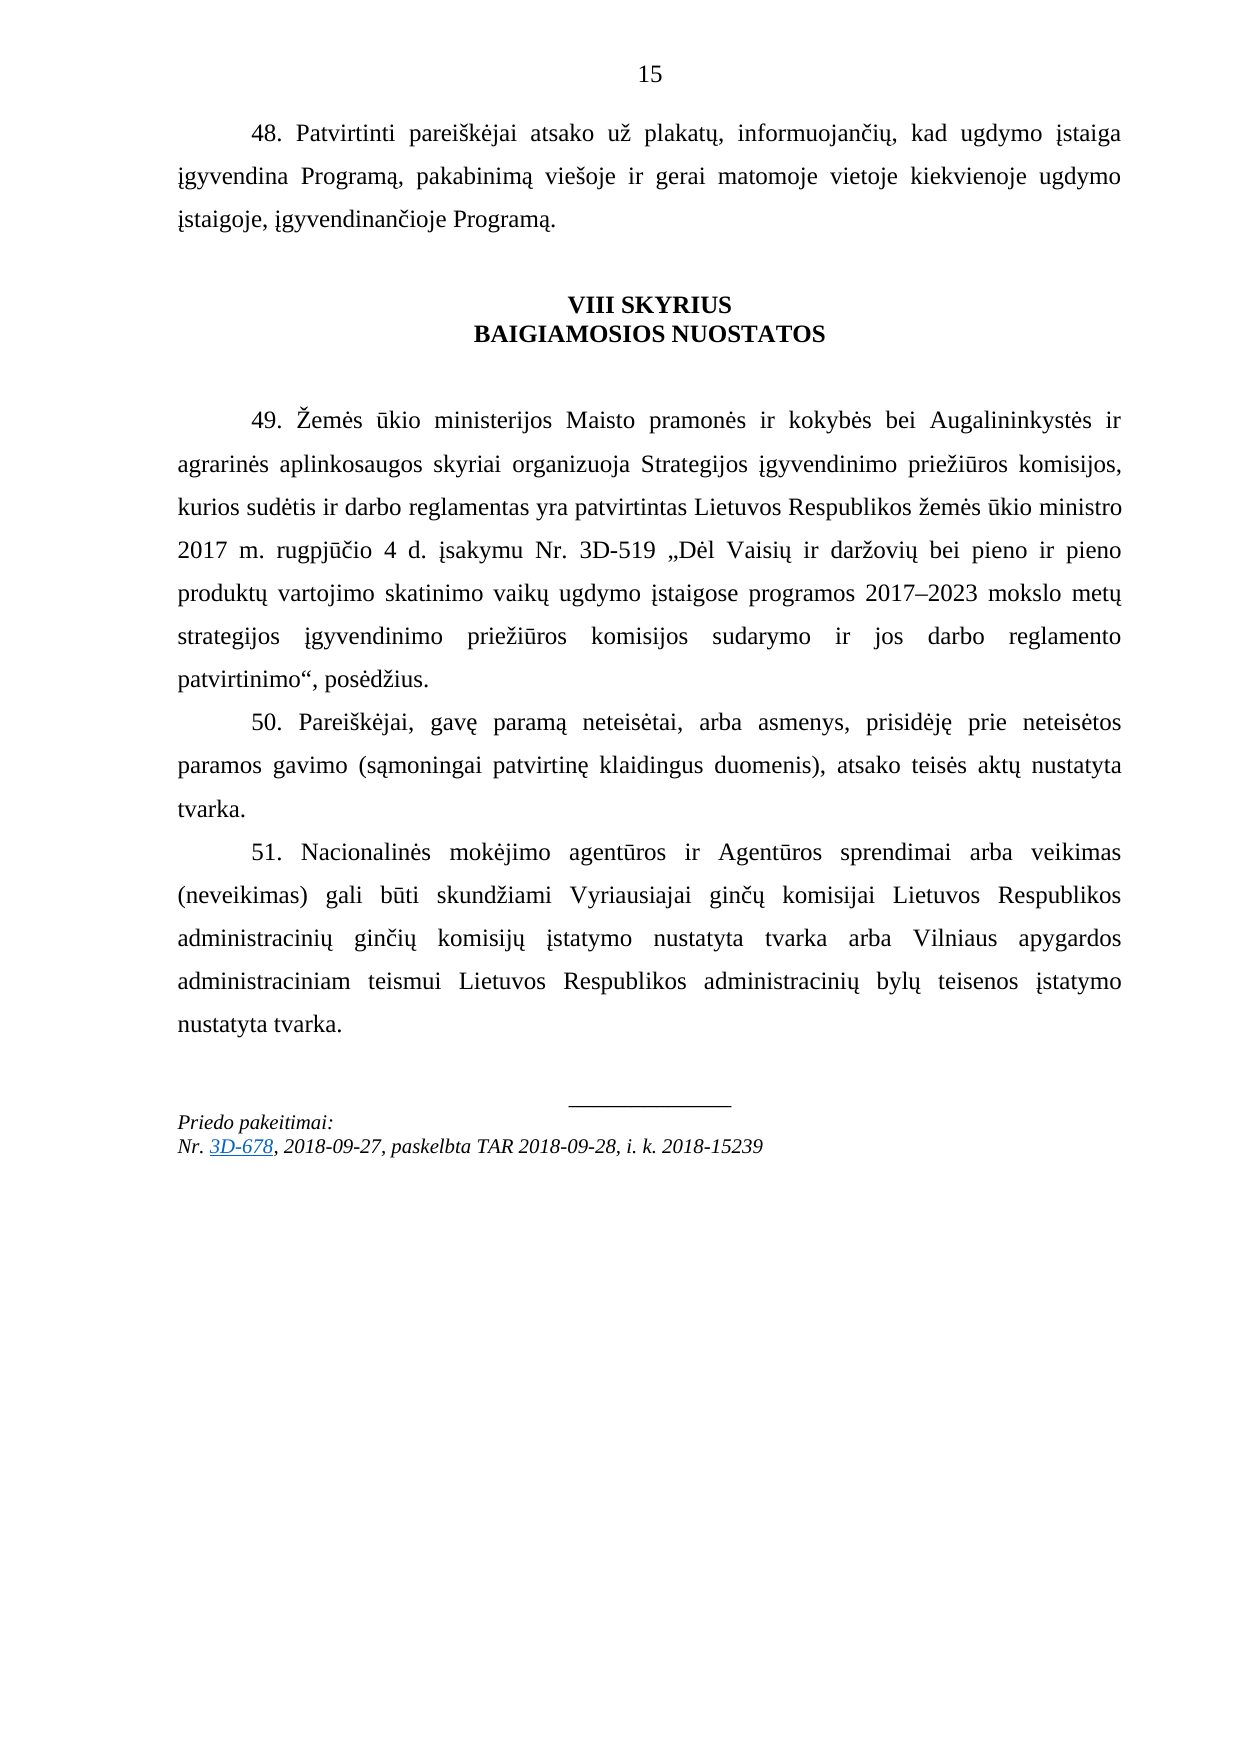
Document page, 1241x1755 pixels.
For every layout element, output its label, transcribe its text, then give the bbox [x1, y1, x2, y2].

text 50. Pareiškėjai, gavę paramą neteisėtai, arba asmenys, prisidėję prie neteisėtos paramos gavimo (sąmoningai patvirtinę klaidingus duomenis), atsako teisės aktų nustatyta tvarka. [177, 707, 1122, 822]
text VIII SKYRIUS [177, 291, 1122, 319]
text Nr. 3D-678, 2018-09-27, paskelbta TAR 2018-09-28, i. k. 2018-15239 [177, 1134, 1122, 1158]
text _____________ [177, 1081, 1122, 1110]
text 51. Nacionalinės mokėjimo agentūros ir Agentūros sprendimai arba veikimas (neveikimas) gali būti skundžiami Vyriausiajai ginčų komisijai Lietuvos Respublikos administracinių ginčių komisijų įstatymo nustatyta tvarka arba Vilniaus apygardos administraciniam teismui Lietuvos Respublikos administracinių bylų teisenos įstatymo nustatyta tvarka. [177, 837, 1122, 1038]
text 48. Patvirtinti pareiškėjai atsako už plakatų, informuojančių, kad ugdymo įstaiga įgyvendina Programą, pakabinimą viešoje ir gerai matomoje vietoje kiekvienoje ugdymo įstaigoje, įgyvendinančioje Programą. [177, 118, 1122, 233]
text BAIGIAMOSIOS NUOSTATOS [177, 319, 1122, 348]
text 49. Žemės ūkio ministerijos Maisto pramonės ir kokybės bei Augalininkystės ir agrarinės aplinkosaugos skyriai organizuoja Strategijos įgyvendinimo priežiūros komisijos, kurios sudėtis ir darbo reglamentas yra patvirtintas Lietuvos Respublikos žemės ūkio ministro 2017 m. rugpjūčio 4 d. įsakymu Nr. 3D-519 „Dėl Vaisių ir daržovių bei pieno ir pieno produktų vartojimo skatinimo vaikų ugdymo įstaigose programos 2017–2023 mokslo metų strategijos įgyvendinimo priežiūros komisijos sudarymo ir jos darbo reglamento patvirtinimo“, posėdžius. [177, 406, 1122, 693]
text Priedo pakeitimai: [177, 1110, 1122, 1134]
